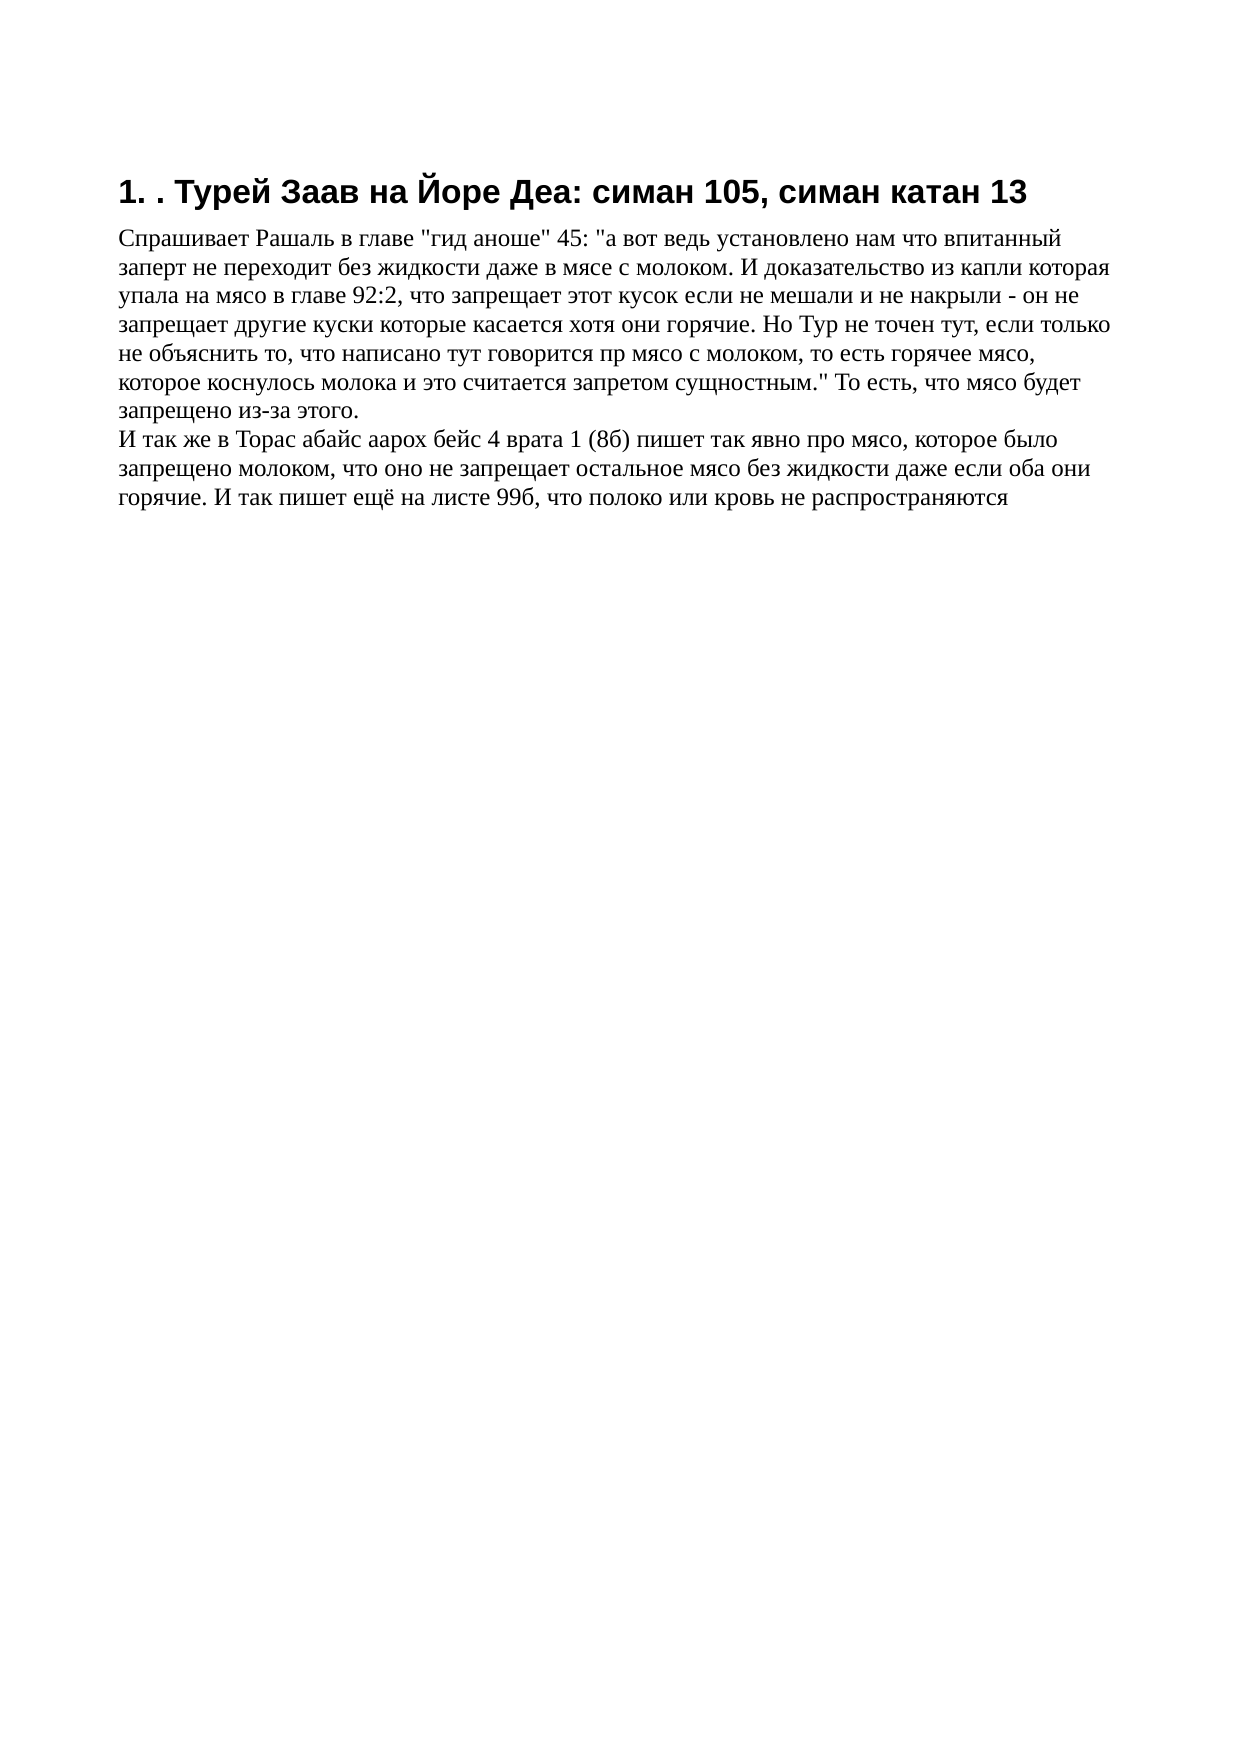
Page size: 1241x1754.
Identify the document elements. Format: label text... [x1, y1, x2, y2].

text Спрашивает Рашаль в главе "гид аноше" 45: "а вот ведь установлено нам что впитанный заперт не переходит без жидкости даже в мясе с молоком. И доказательство из капли которая упала на мясо в главе 92:2, что запрещает этот кусок если не мешали и не накрыли - он не запрещает другие куски которые касается хотя они горячие. Но Тур не точен тут, если только не объяснить то, что написано тут говорится пр мясо с молоком, то есть горячее мясо, которое коснулось молока и это считается запретом сущностным." То есть, что мясо будет запрещено из-за этого. [118, 176, 1122, 377]
text И так же в Торас абайс аарох бейс 4 врата 1 (8б) пишет так явно про мясо, которое было запрещено молоком, что оно не запрещает остальное мясо без жидкости даже если оба они горячие. И так пишет ещё на листе 99б, что полоко или кровь не распространяются [118, 377, 1122, 463]
subtitle . Турей Заав на Йоре Деа: симан 105, симан катан 13 [118, 147, 1122, 176]
